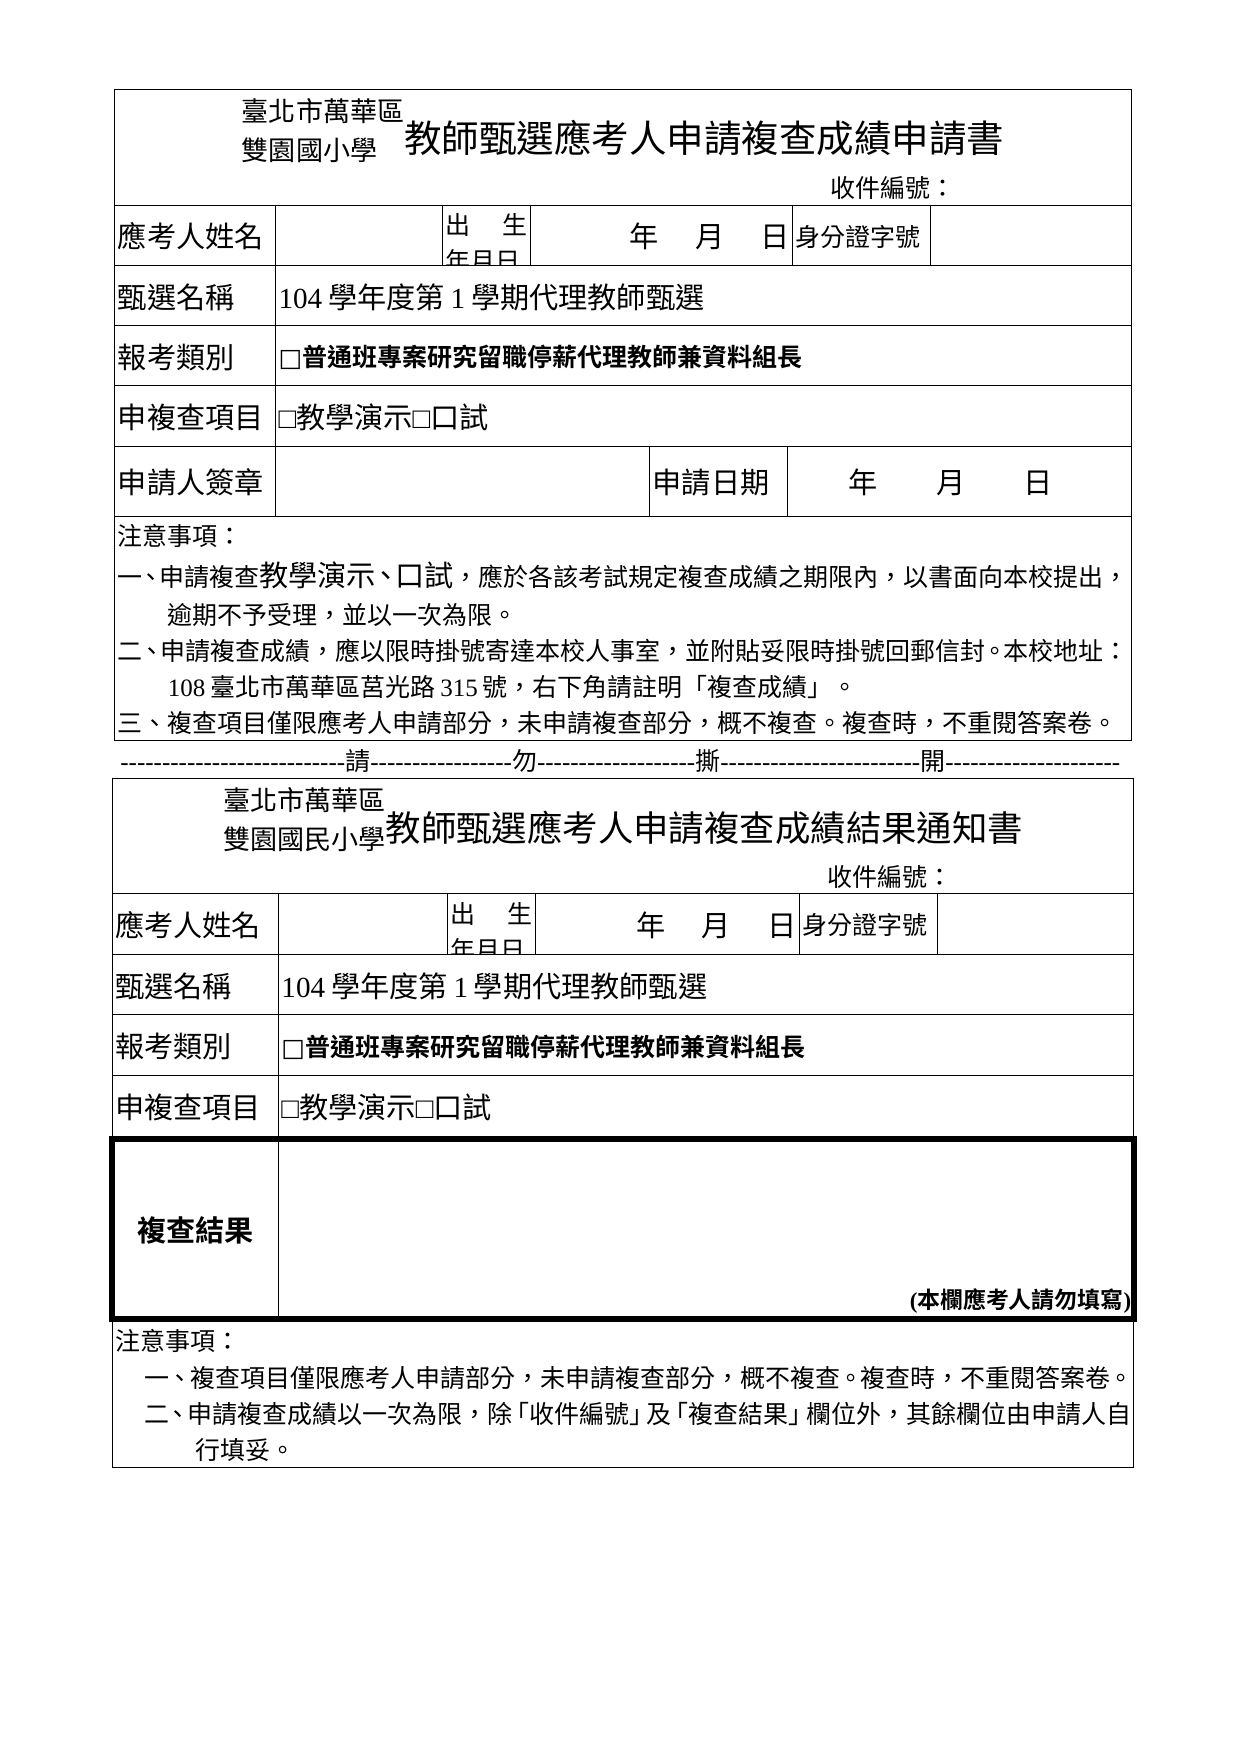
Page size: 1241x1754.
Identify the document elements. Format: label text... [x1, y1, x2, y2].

table_cell [279, 894, 447, 953]
table_header 臺北市萬華區雙園國小學教師甄選應考人申請複查成績申請書 收件編號： [115, 90, 1131, 204]
table_cell 申請日期 [650, 447, 787, 516]
table_cell [276, 447, 649, 516]
table_cell 年 月 日 [531, 206, 792, 265]
table_cell 報考類別 [115, 326, 275, 385]
table_cell [938, 894, 1133, 953]
table_cell 出生 年月日 [448, 894, 535, 953]
table_cell 申複查項目 [115, 386, 275, 446]
table_cell 年 月 日 [536, 894, 799, 953]
table_cell 身分證字號 [800, 894, 937, 953]
table_cell 甄選名稱 [115, 266, 275, 325]
table_cell [931, 206, 1131, 265]
text ---------------------------請-----------------勿-------------------撕------------------------開--------------------- [118, 741, 1122, 777]
table_cell 應考人姓名 [113, 894, 278, 953]
table_cell 注意事項： 一、複查項目僅限應考人申請部分，未申請複查部分，概不複查。複查時，不重閱答案卷。 二、申請複查成績以一次為限，除「收件編號」及「複查結果」欄位外，其餘欄位由申請人自行填妥。 [113, 1322, 1133, 1467]
table_cell □普通班專案研究留職停薪代理教師兼資料組長 [276, 326, 1131, 385]
table_cell 應考人姓名 [115, 206, 275, 265]
table_cell 複查結果 [115, 1142, 278, 1316]
table_cell (本欄應考人請勿填寫) [279, 1142, 1131, 1316]
table_cell [276, 206, 442, 265]
table_cell 出生 年月日 [443, 206, 530, 265]
table_cell 申請人簽章 [115, 447, 275, 516]
table_cell 甄選名稱 [113, 955, 278, 1014]
table_cell 注意事項： 一、申請複查教學演示、口試，應於各該考試規定複查成績之期限內，以書面向本校提出，逾期不予受理，並以一次為限。 二、申請複查成績，應以限時掛號寄達本校人事室，並附貼妥限時掛號回郵信封。本校地址：108臺北市萬華區莒光路315號，右下角請註明「複查成績」。 三、複查項目僅限應考人申請部分，未申請複查部分，概不複查。複查時，不重閱答案卷。 [115, 517, 1131, 740]
table_cell 年 月 日 [788, 447, 1131, 516]
table_cell □教學演示□口試 [279, 1076, 1133, 1136]
table_cell 申複查項目 [113, 1076, 278, 1136]
table_cell 104學年度第1學期代理教師甄選 [276, 266, 1131, 325]
table_cell 身分證字號 [793, 206, 930, 265]
table_cell □教學演示□口試 [276, 386, 1131, 446]
table_cell 104學年度第1學期代理教師甄選 [279, 955, 1133, 1014]
table_cell □普通班專案研究留職停薪代理教師兼資料組長 [279, 1015, 1133, 1075]
table_cell 報考類別 [113, 1015, 278, 1075]
table_header 臺北市萬華區雙園國民小學教師甄選應考人申請複查成績結果通知書 收件編號： [113, 779, 1133, 893]
